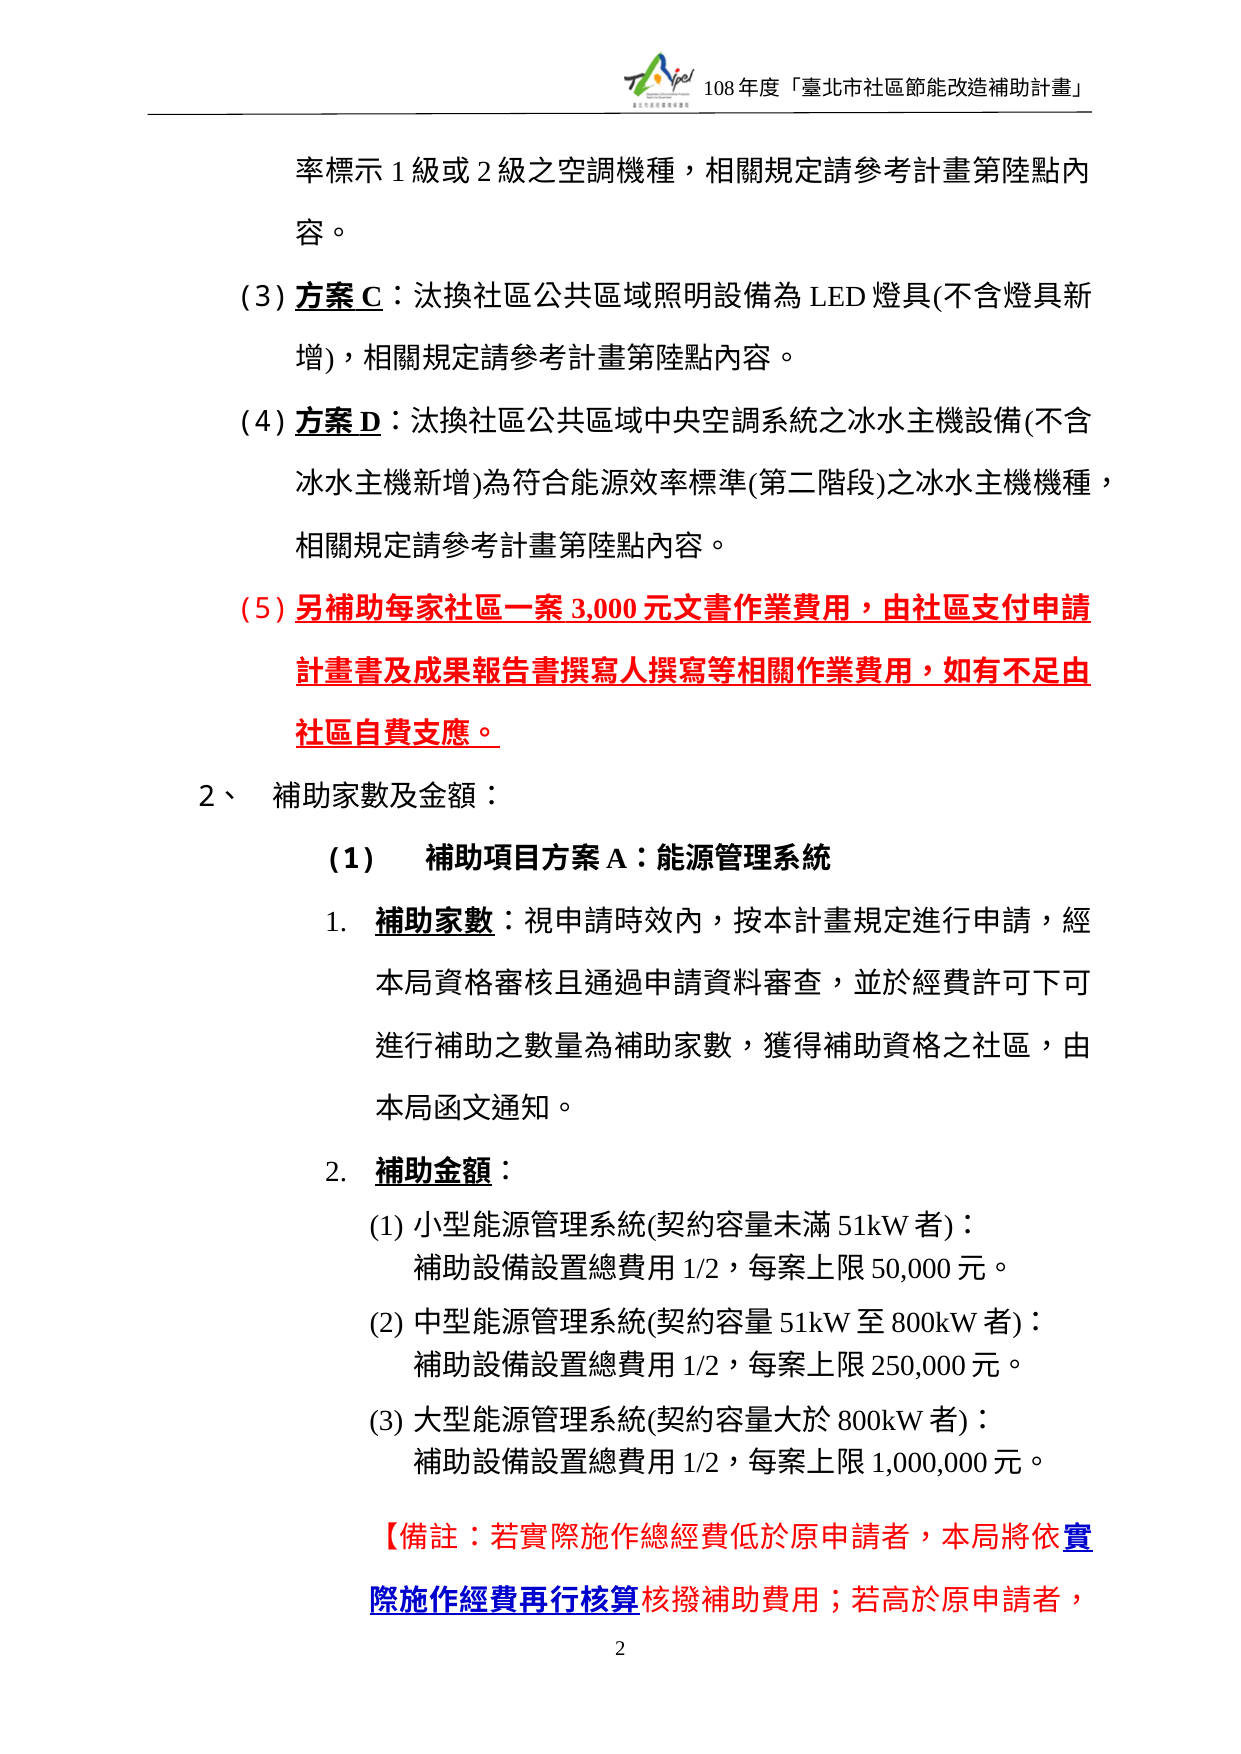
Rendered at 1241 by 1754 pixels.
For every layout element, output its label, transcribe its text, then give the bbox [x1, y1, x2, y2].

list 補助項目方案A：能源管理系統 [325, 814, 1092, 877]
list 另補助每家社區一案3,000元文書作業費用，由社區支付申請計畫書及成果報告書撰寫人撰寫等相關作業費用，如有不足由社區自費支應。 [236, 564, 1092, 752]
list 方案D：汰換社區公共區域中央空調系統之冰水主機設備(不含冰水主機新增)為符合能源效率標準(第二階段)之冰水主機機種，相關規定請參考計畫第陸點內容。 [236, 377, 1092, 564]
list 方案C：汰換社區公共區域照明設備為LED燈具(不含燈具新增)，相關規定請參考計畫第陸點內容。 [236, 252, 1092, 377]
list 補助金額： [325, 1127, 1092, 1189]
list 小型能源管理系統(契約容量未滿51kW者)： 補助設備設置總費用1/2，每案上限50,000元。 [369, 1202, 1092, 1287]
list 補助家數：視申請時效內，按本計畫規定進行申請，經本局資格審核且通過申請資料審查，並於經費許可下可進行補助之數量為補助家數，獲得補助資格之社區，由本局函文通知。 [325, 877, 1092, 1127]
list 大型能源管理系統(契約容量大於800kW者)： 補助設備設置總費用1/2，每案上限1,000,000元。 [369, 1396, 1092, 1481]
list 補助家數及金額： [198, 752, 1092, 814]
text 【備註：若實際施作總經費低於原申請者，本局將依實際施作經費再行核算核撥補助費用；若高於原申請者， [369, 1493, 1092, 1618]
list 中型能源管理系統(契約容量51kW至800kW者)： 補助設備設置總費用1/2，每案上限250,000元。 [369, 1299, 1092, 1384]
list 率標示1級或2級之空調機種，相關規定請參考計畫第陸點內容。 [236, 127, 1092, 252]
